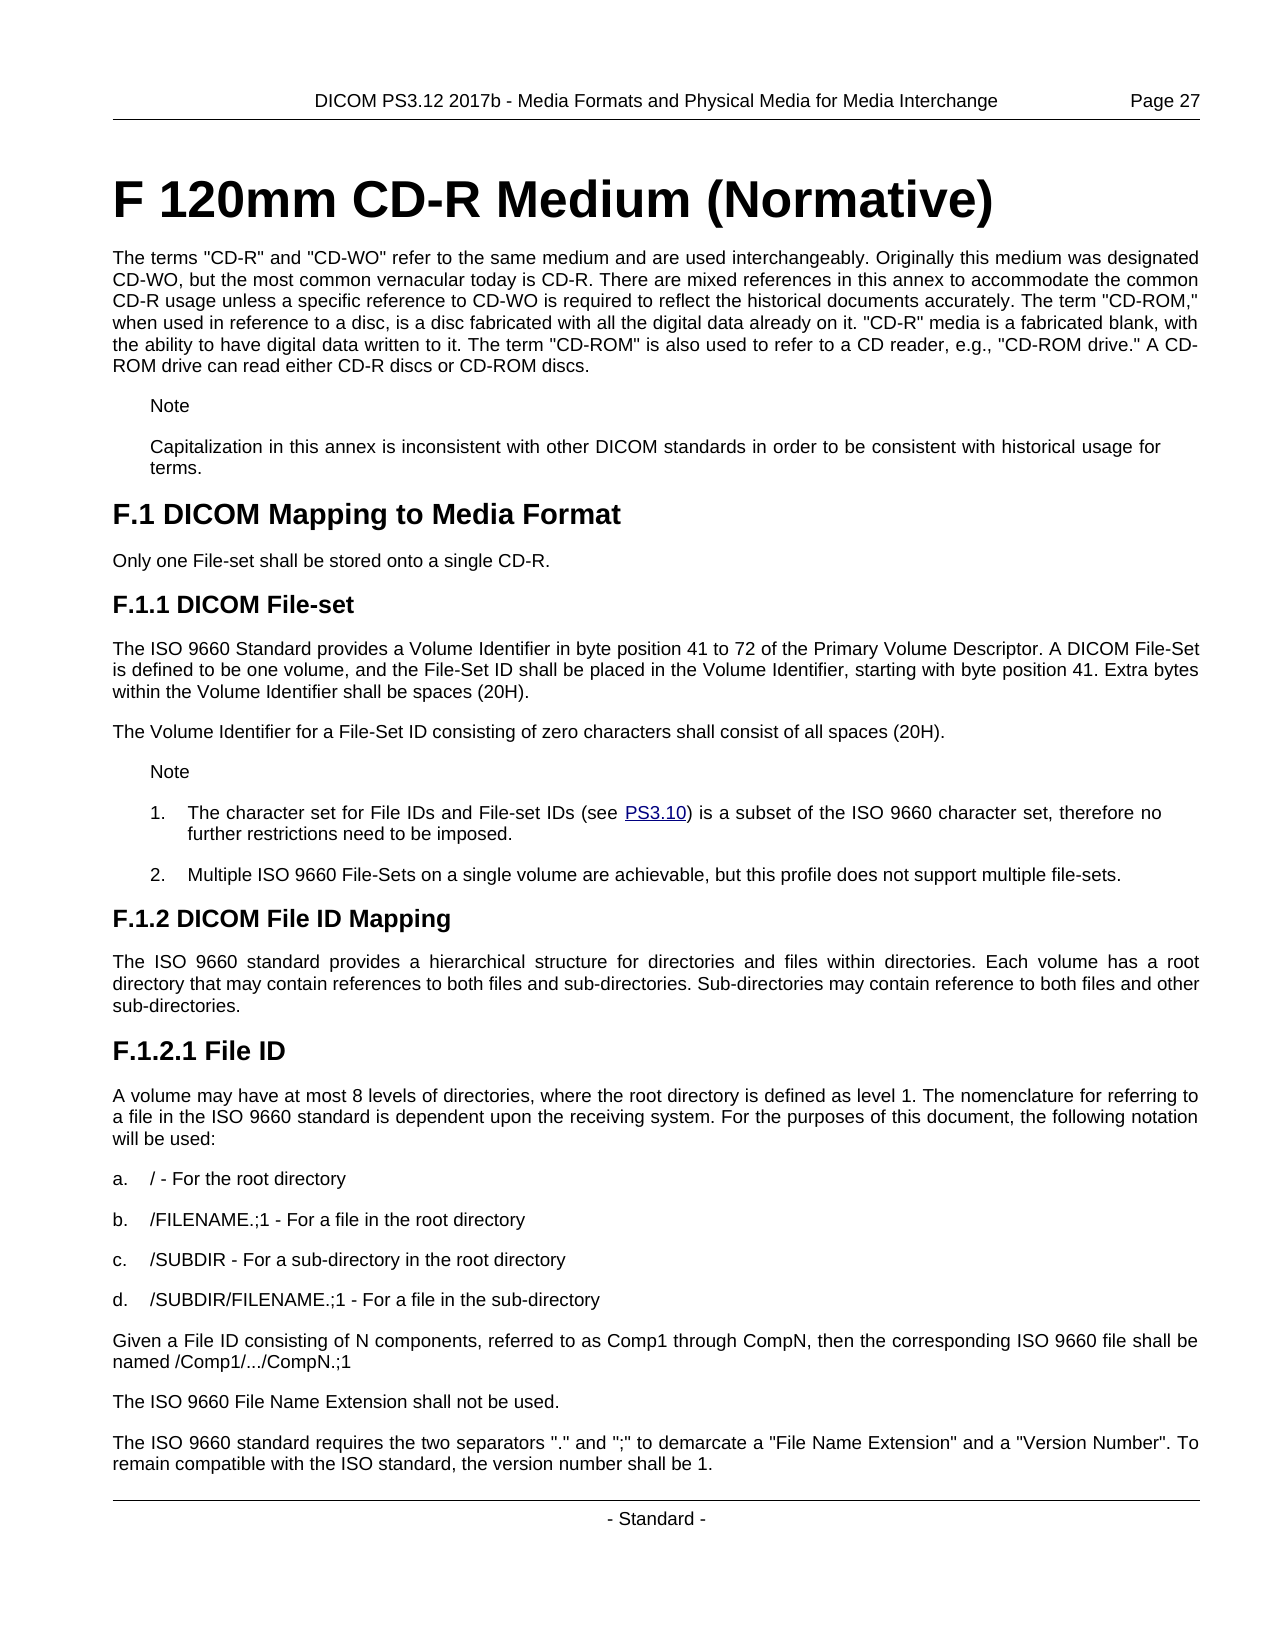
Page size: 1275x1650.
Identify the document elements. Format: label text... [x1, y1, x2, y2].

text The ISO 9660 Standard provides a Volume Identifier in byte position 41 to 72 of the Primary Volume Descriptor. A DICOM File-Set is defined to be one volume, and the File-Set ID shall be placed in the Volume Identifier, starting with byte position 41. Extra bytes within the Volume Identifier shall be spaces (20H). [112, 637, 1200, 702]
text Given a File ID consisting of N components, referred to as Comp1 through CompN, then the corresponding ISO 9660 file shall be named /Comp1/.../CompN.;1 [112, 1329, 1200, 1372]
text The ISO 9660 standard requires the two separators "." and ";" to demarcate a "File Name Extension" and a "Version Number". To remain compatible with the ISO standard, the version number shall be 1. [112, 1432, 1200, 1475]
text The ISO 9660 standard provides a hierarchical structure for directories and files within directories. Each volume has a root directory that may contain references to both files and sub-directories. Sub-directories may contain reference to both files and other sub-directories. [112, 951, 1200, 1016]
text Note [150, 395, 1162, 417]
list /SUBDIR/FILENAME.;1 - For a file in the sub-directory [112, 1289, 1200, 1311]
text F.1 DICOM Mapping to Media Format [112, 497, 1200, 531]
text The ISO 9660 File Name Extension shall not be used. [112, 1391, 1200, 1413]
text Only one File-set shall be stored onto a single CD-R. [112, 550, 1200, 571]
text Capitalization in this annex is inconsistent with other DICOM standards in order to be consistent with historical usage for terms. [150, 436, 1162, 479]
list /SUBDIR - For a sub-directory in the root directory [112, 1249, 1200, 1270]
text F.1.1 DICOM File-set [112, 590, 1200, 619]
text Note [150, 761, 1162, 783]
list / - For the root directory [112, 1168, 1200, 1190]
text F.1.2.1 File ID [112, 1035, 1200, 1066]
list The character set for File IDs and File-set IDs (see PS3.10) is a subset of the ISO 9660 character set, therefore no further restrictions need to be imposed. [150, 802, 1162, 845]
text A volume may have at most 8 levels of directories, where the root directory is defined as level 1. The nomenclature for referring to a file in the ISO 9660 standard is dependent upon the receiving system. For the purposes of this document, the following notation will be used: [112, 1085, 1200, 1149]
list /FILENAME.;1 - For a file in the root directory [112, 1208, 1200, 1230]
text The Volume Identifier for a File-Set ID consisting of zero characters shall consist of all spaces (20H). [112, 721, 1200, 742]
text F.1.2 DICOM File ID Mapping [112, 904, 1200, 932]
text The terms "CD-R" and "CD-WO" refer to the same medium and are used interchangeably. Originally this medium was designated CD-WO, but the most common vernacular today is CD-R. There are mixed references in this annex to accommodate the common CD-R usage unless a specific reference to CD-WO is required to reflect the historical documents accurately. The term "CD-ROM," when used in reference to a disc, is a disc fabricated with all the digital data already on it. "CD-R" media is a fabricated blank, with the ability to have digital data written to it. The term "CD-ROM" is also used to refer to a CD reader, e.g., "CD-ROM drive." A CD-ROM drive can read either CD-R discs or CD-ROM discs. [112, 247, 1200, 376]
text F 120mm CD-R Medium (Normative) [112, 169, 1200, 228]
list Multiple ISO 9660 File-Sets on a single volume are achievable, but this profile does not support multiple file-sets. [150, 863, 1162, 885]
